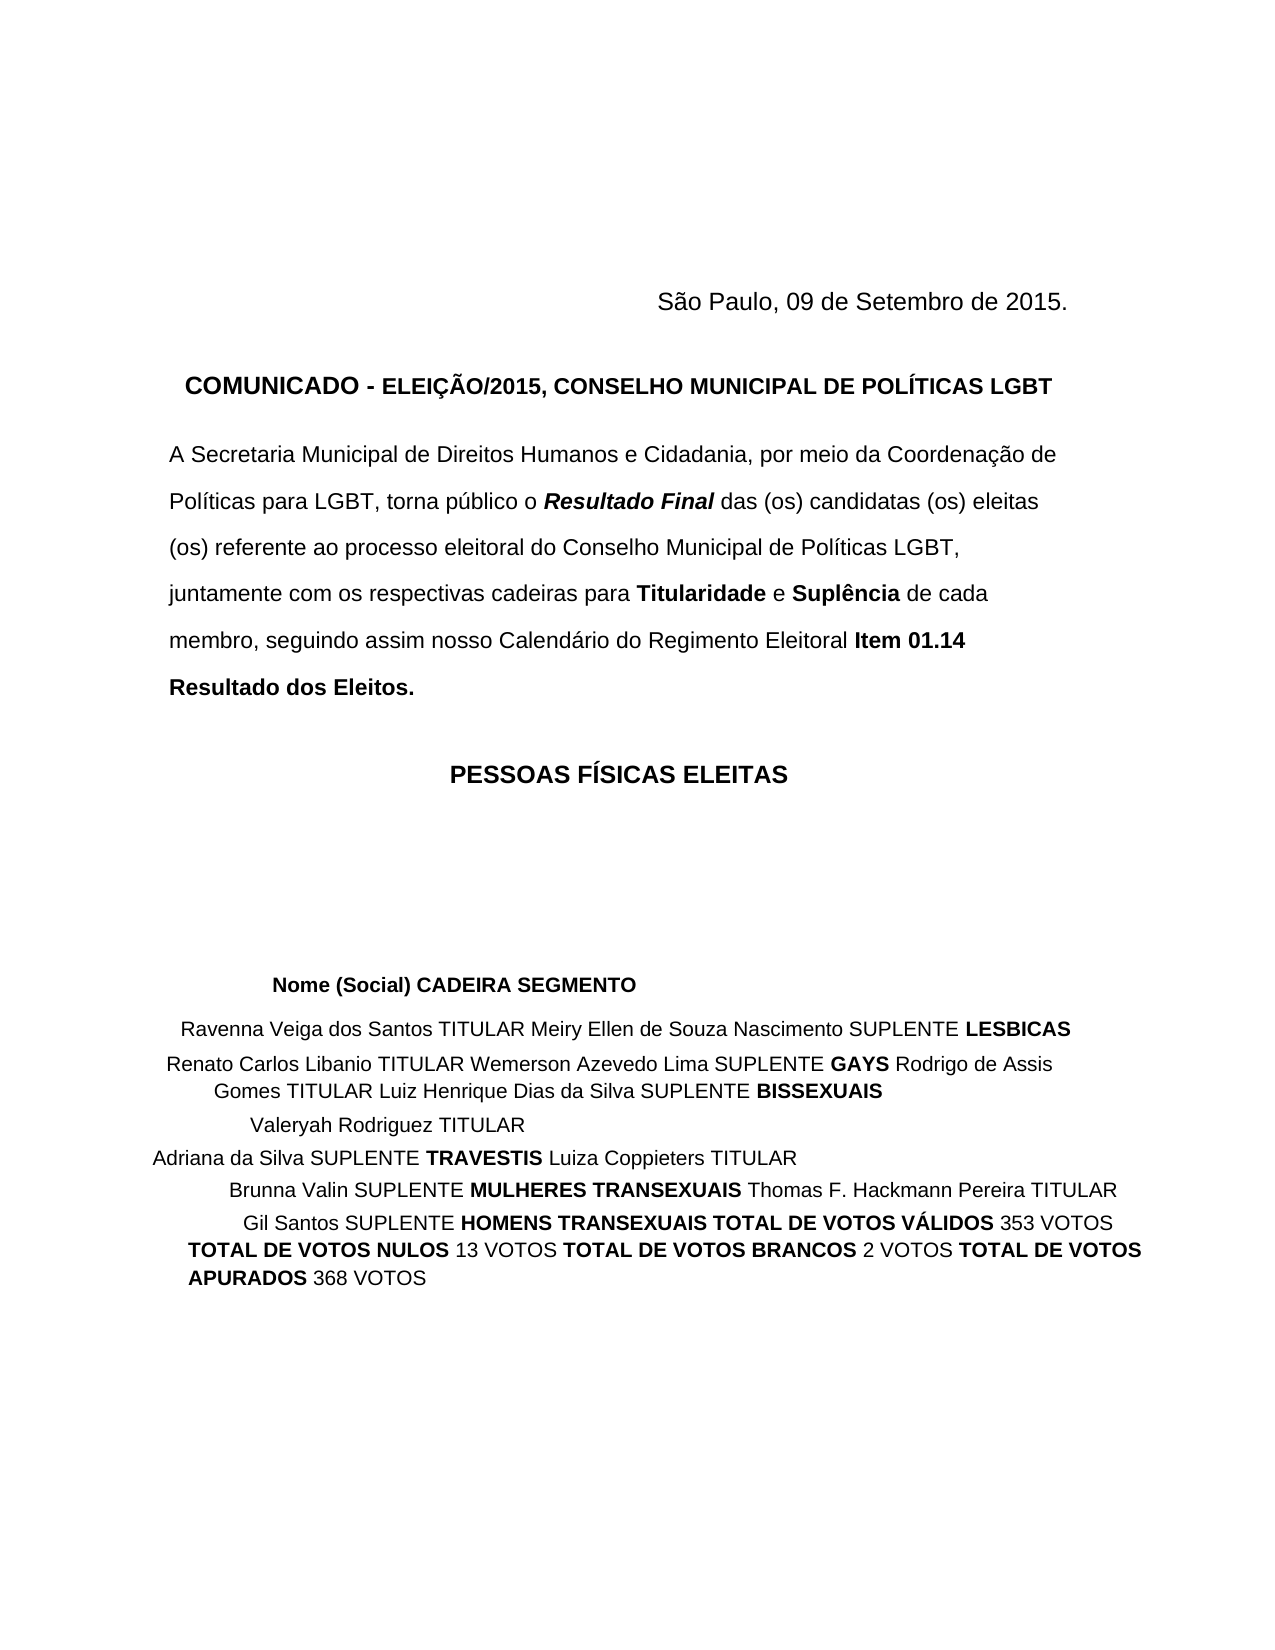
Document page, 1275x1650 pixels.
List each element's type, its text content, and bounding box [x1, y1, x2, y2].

text Resultado dos Eleitos. [169, 674, 449, 701]
text COMUNICADO - ELEIÇÃO/2015, CONSELHO MUNICIPAL DE POLÍTICAS LGBT [184, 371, 1088, 400]
text Nome (Social) CADEIRA SEGMENTO [272, 973, 1082, 997]
text PESSOAS FÍSICAS ELEITAS [449, 760, 823, 789]
text Adriana da Silva SUPLENTE TRAVESTIS Luiza Coppieters TITULAR [152, 1146, 1082, 1170]
text A Secretaria Municipal de Direitos Humanos e Cidadania, por meio da Coordenação de [169, 441, 1104, 467]
text Ravenna Veiga dos Santos TITULAR Meiry Ellen de Souza Nascimento SUPLENTE LESBICAS [180, 1017, 1076, 1041]
text membro, seguindo assim nosso Calendário do Regimento Eleitoral Item 01.14 [169, 627, 1104, 653]
text São Paulo, 09 de Setembro de 2015. [657, 287, 1104, 316]
text Gil Santos SUPLENTE HOMENS TRANSEXUAIS TOTAL DE VOTOS VÁLIDOS 353 VOTOS TOTAL DE VOTOS NULOS 13 VOTOS TOTAL DE VOTOS BRANCOS 2 VOTOS TOTAL DE VOTOS APURADOS 368 VOTOS [188, 1211, 1146, 1290]
text Valeryah Rodriguez TITULAR [250, 1113, 758, 1137]
text Brunna Valin SUPLENTE MULHERES TRANSEXUAIS Thomas F. Hackmann Pereira TITULAR [203, 1178, 1158, 1202]
text juntamente com os respectivas cadeiras para Titularidade e Suplência de cada [169, 580, 1104, 607]
text Renato Carlos Libanio TITULAR Wemerson Azevedo Lima SUPLENTE GAYS Rodrigo de Assis Gomes TITULAR Luiz Henrique Dias da Silva SUPLENTE BISSEXUAIS [166, 1052, 1086, 1103]
text Políticas para LGBT, torna público o Resultado Final das (os) candidatas (os) eleitas [169, 488, 1104, 514]
text (os) referente ao processo eleitoral do Conselho Municipal de Políticas LGBT, [169, 534, 1104, 561]
